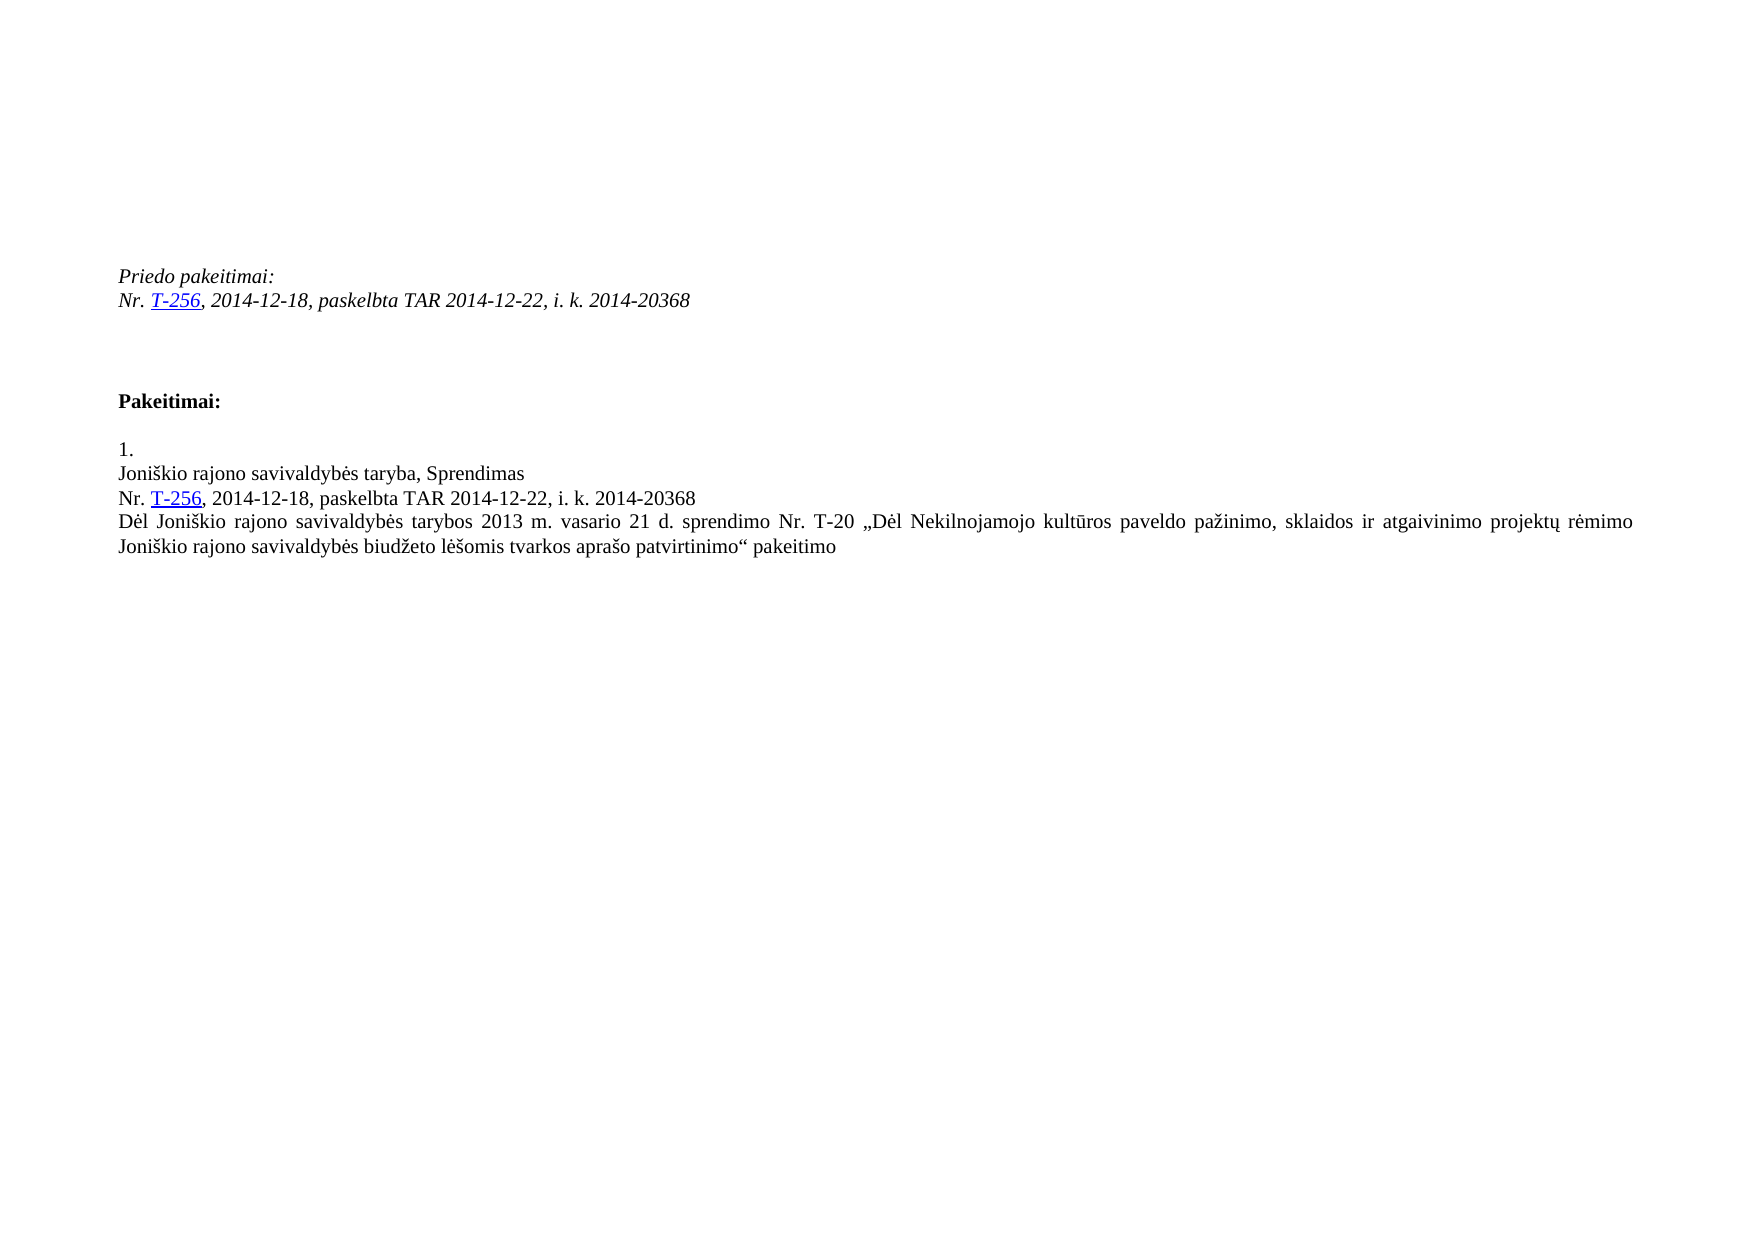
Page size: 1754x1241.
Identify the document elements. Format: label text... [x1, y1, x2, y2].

text 1. [118, 437, 1636, 461]
text Dėl Joniškio rajono savivaldybės tarybos 2013 m. vasario 21 d. sprendimo Nr. T-20 „Dėl Nekilnojamojo kultūros paveldo pažinimo, sklaidos ir atgaivinimo projektų rėmimo Joniškio rajono savivaldybės biudžeto lėšomis tvarkos aprašo patvirtinimo“ pakeitimo [118, 509, 1636, 558]
text Joniškio rajono savivaldybės taryba, Sprendimas [118, 461, 1636, 485]
text Nr. T-256, 2014-12-18, paskelbta TAR 2014-12-22, i. k. 2014-20368 [118, 485, 1636, 509]
text Pakeitimai: [118, 389, 1636, 413]
text Nr. T-256, 2014-12-18, paskelbta TAR 2014-12-22, i. k. 2014-20368 [118, 288, 1636, 312]
text Priedo pakeitimai: [118, 264, 1636, 288]
